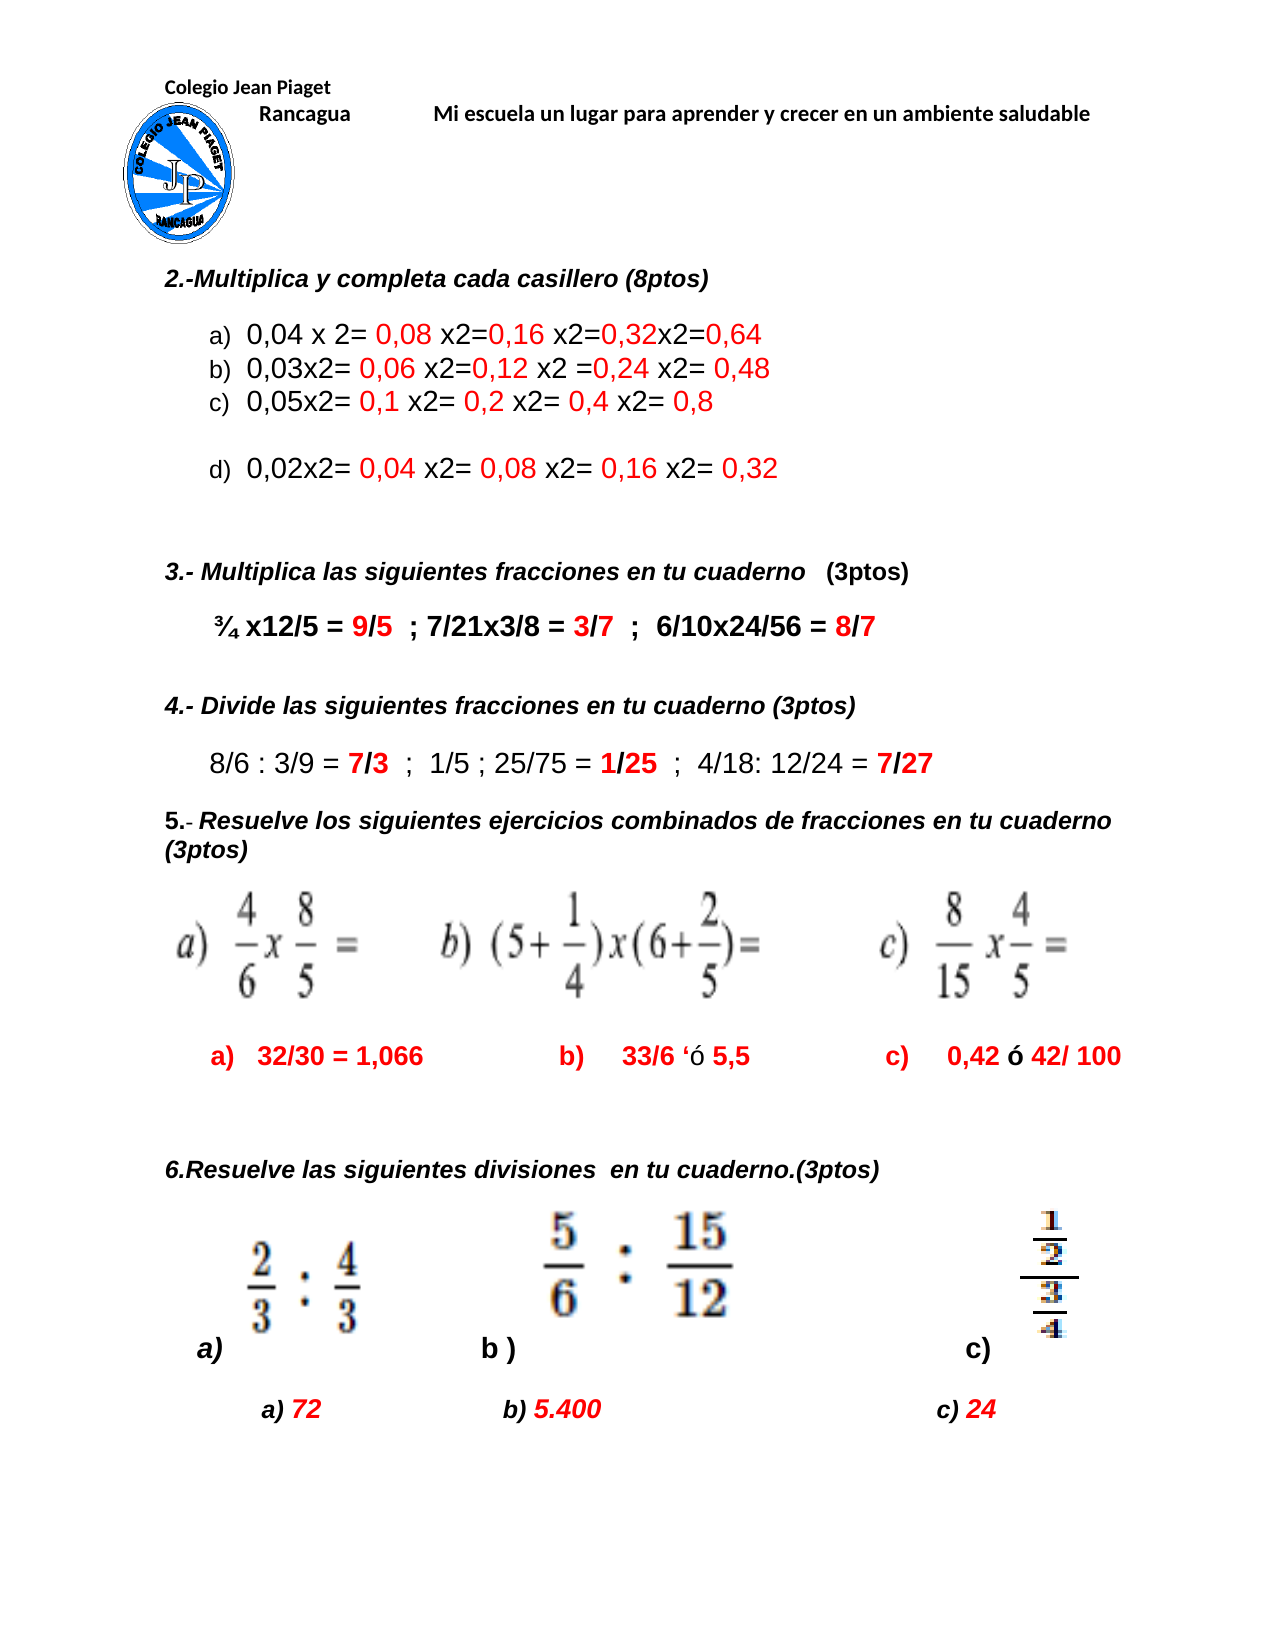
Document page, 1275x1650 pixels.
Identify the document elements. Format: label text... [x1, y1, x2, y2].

text a) 32/30 = 1,066 b) 33/6 ‘ó 5,5 c) 0,42 ó 42/ 100 [164, 1039, 1154, 1071]
text 4.- Divide las siguientes fracciones en tu cuaderno (3ptos) [164, 691, 1154, 719]
list 0,05x2= 0,1 x2= 0,2 x2= 0,4 x2= 0,8 [209, 384, 1154, 418]
list 0,03x2= 0,06 x2=0,12 x2 =0,24 x2= 0,48 [209, 351, 1154, 384]
picture [164, 889, 922, 1014]
text 5.- Resuelve los siguientes ejercicios combinados de fracciones en tu cuaderno (3ptos) [164, 806, 1154, 863]
list 0,02x2= 0,04 x2= 0,08 x2= 0,16 x2= 0,32 [209, 451, 1154, 485]
text 3.- Multiplica las siguientes fracciones en tu cuaderno (3ptos) [164, 557, 1154, 585]
picture [997, 1199, 1025, 1359]
picture [222, 1224, 265, 1359]
text 8/6 : 3/9 = 7/3 ; 1/5 ; 25/75 = 1/25 ; 4/18: 12/24 = 7/27 [164, 746, 1154, 779]
text a) b ) c) [164, 1183, 1154, 1364]
list 0,04 x 2= 0,08 x2=0,16 x2=0,32x2=0,64 [209, 317, 1154, 351]
picture [516, 1183, 582, 1359]
text 2.-Multiplica y completa cada casillero (8ptos) [164, 264, 1154, 293]
text 6.Resuelve las siguientes divisiones en tu cuaderno.(3ptos) [164, 1155, 1154, 1183]
text ¾ x12/5 = 9/5 ; 7/21x3/8 = 3/7 ; 6/10x24/56 = 8/7 [164, 609, 1154, 643]
text a) 72 b) 5.400 c) 24 [164, 1393, 1154, 1424]
